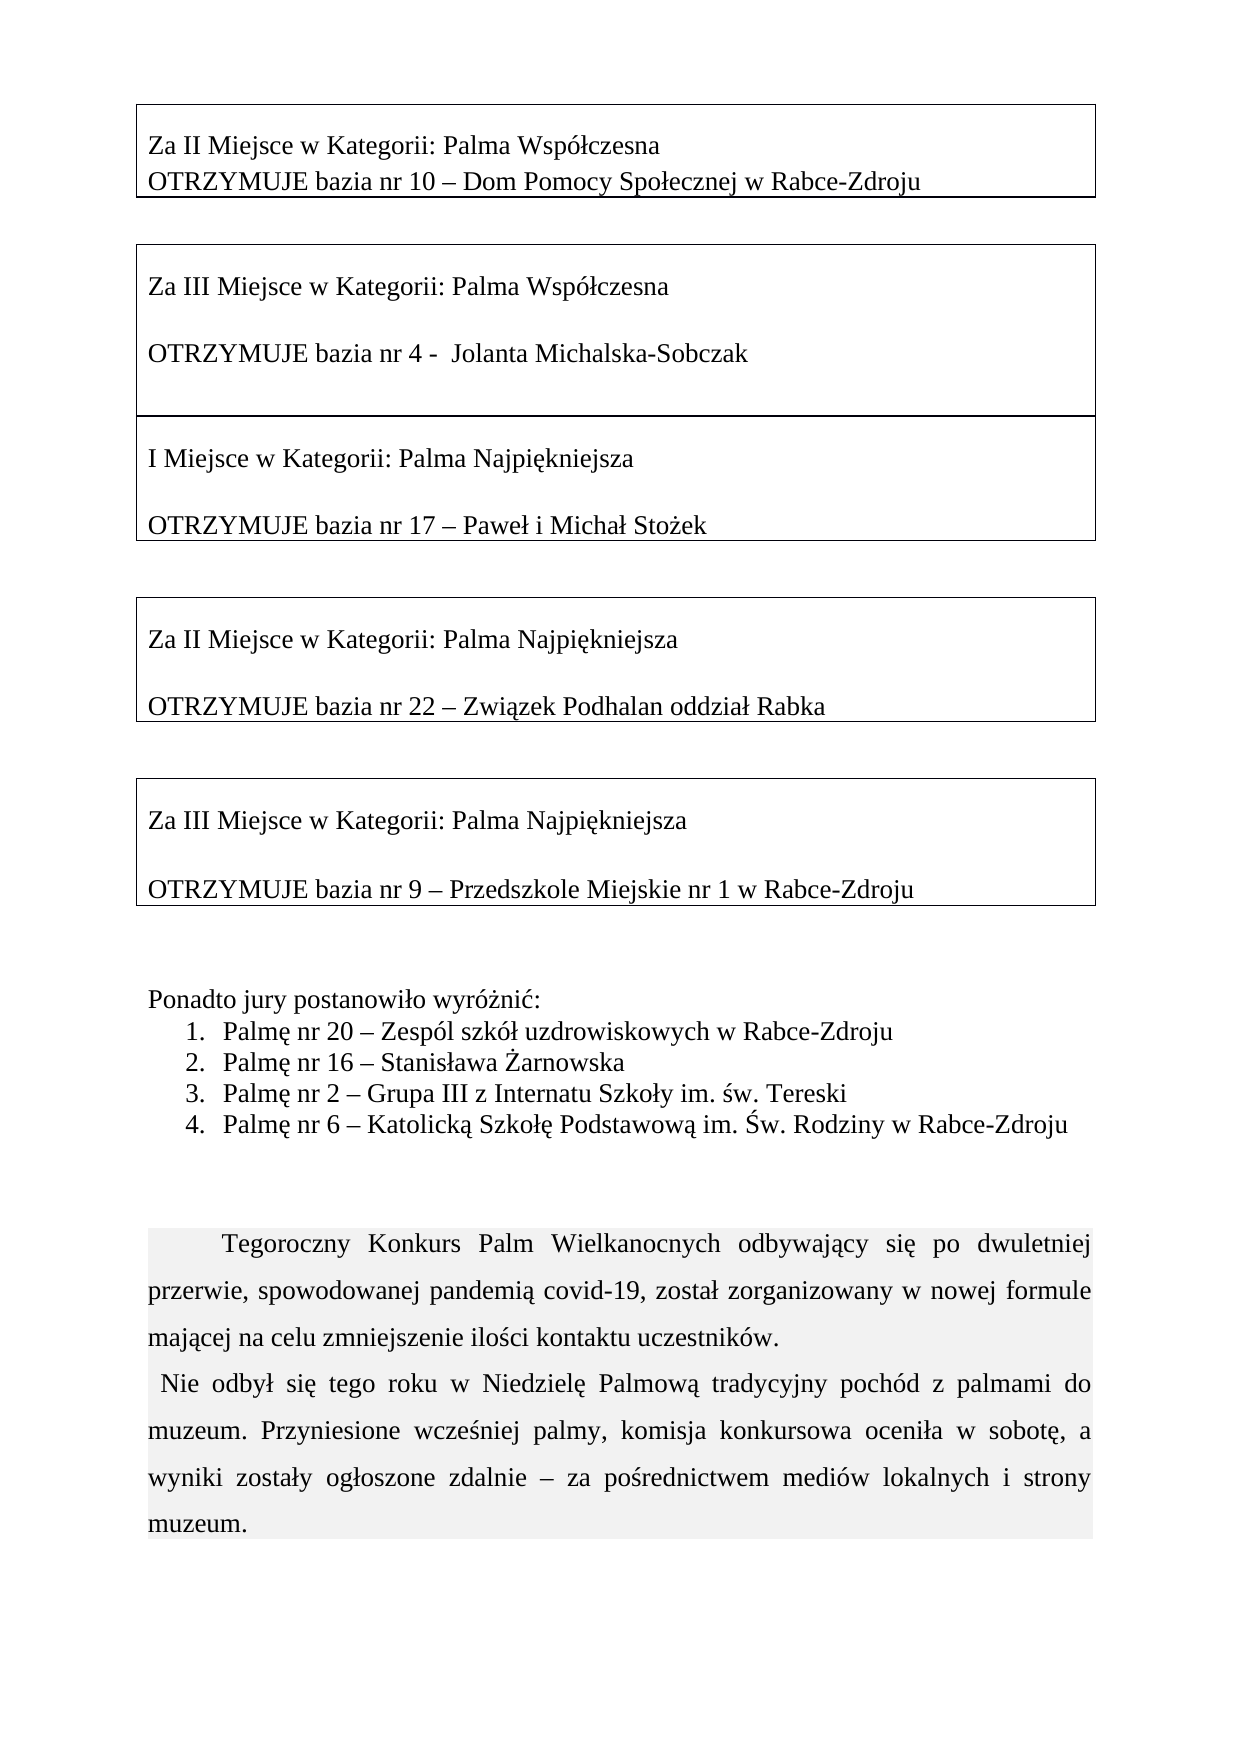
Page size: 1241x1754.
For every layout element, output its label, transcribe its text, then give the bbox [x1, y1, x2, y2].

table_header I Miejsce w Kategorii: Palma Najpiękniejsza OTRZYMUJE bazia nr 17 – Paweł i Michał Stożek [137, 417, 1095, 540]
text Tegoroczny Konkurs Palm Wielkanocnych odbywający się po dwuletniej przerwie, spowodowanej pandemią covid-19, został zorganizowany w nowej formule mającej na celu zmniejszenie ilości kontaktu uczestników. [148, 1228, 1093, 1352]
list Palmę nr 2 – Grupa III z Internatu Szkoły im. św. Tereski [185, 1077, 1093, 1108]
table_header Za II Miejsce w Kategorii: Palma Współczesna OTRZYMUJE bazia nr 10 – Dom Pomocy Społecznej w Rabce-Zdroju [137, 105, 1095, 196]
list Palmę nr 20 – Zespól szkół uzdrowiskowych w Rabce-Zdroju [185, 1015, 1093, 1046]
list Palmę nr 16 – Stanisława Żarnowska [185, 1046, 1093, 1077]
table_header Za III Miejsce w Kategorii: Palma Współczesna OTRZYMUJE bazia nr 4 - Jolanta Michalska-Sobczak [137, 245, 1095, 415]
table_header Za II Miejsce w Kategorii: Palma Najpiękniejsza OTRZYMUJE bazia nr 22 – Związek Podhalan oddział Rabka [137, 598, 1095, 721]
text Ponadto jury postanowiło wyróżnić: [148, 984, 1093, 1015]
list Palmę nr 6 – Katolicką Szkołę Podstawową im. Św. Rodziny w Rabce-Zdroju [185, 1108, 1093, 1139]
text Nie odbył się tego roku w Niedzielę Palmową tradycyjny pochód z palmami do muzeum. Przyniesione wcześniej palmy, komisja konkursowa oceniła w sobotę, a wyniki zostały ogłoszone zdalnie – za pośrednictwem mediów lokalnych i strony muzeum. [148, 1368, 1093, 1539]
table_header Za III Miejsce w Kategorii: Palma Najpiękniejsza OTRZYMUJE bazia nr 9 – Przedszkole Miejskie nr 1 w Rabce-Zdroju [137, 779, 1095, 905]
